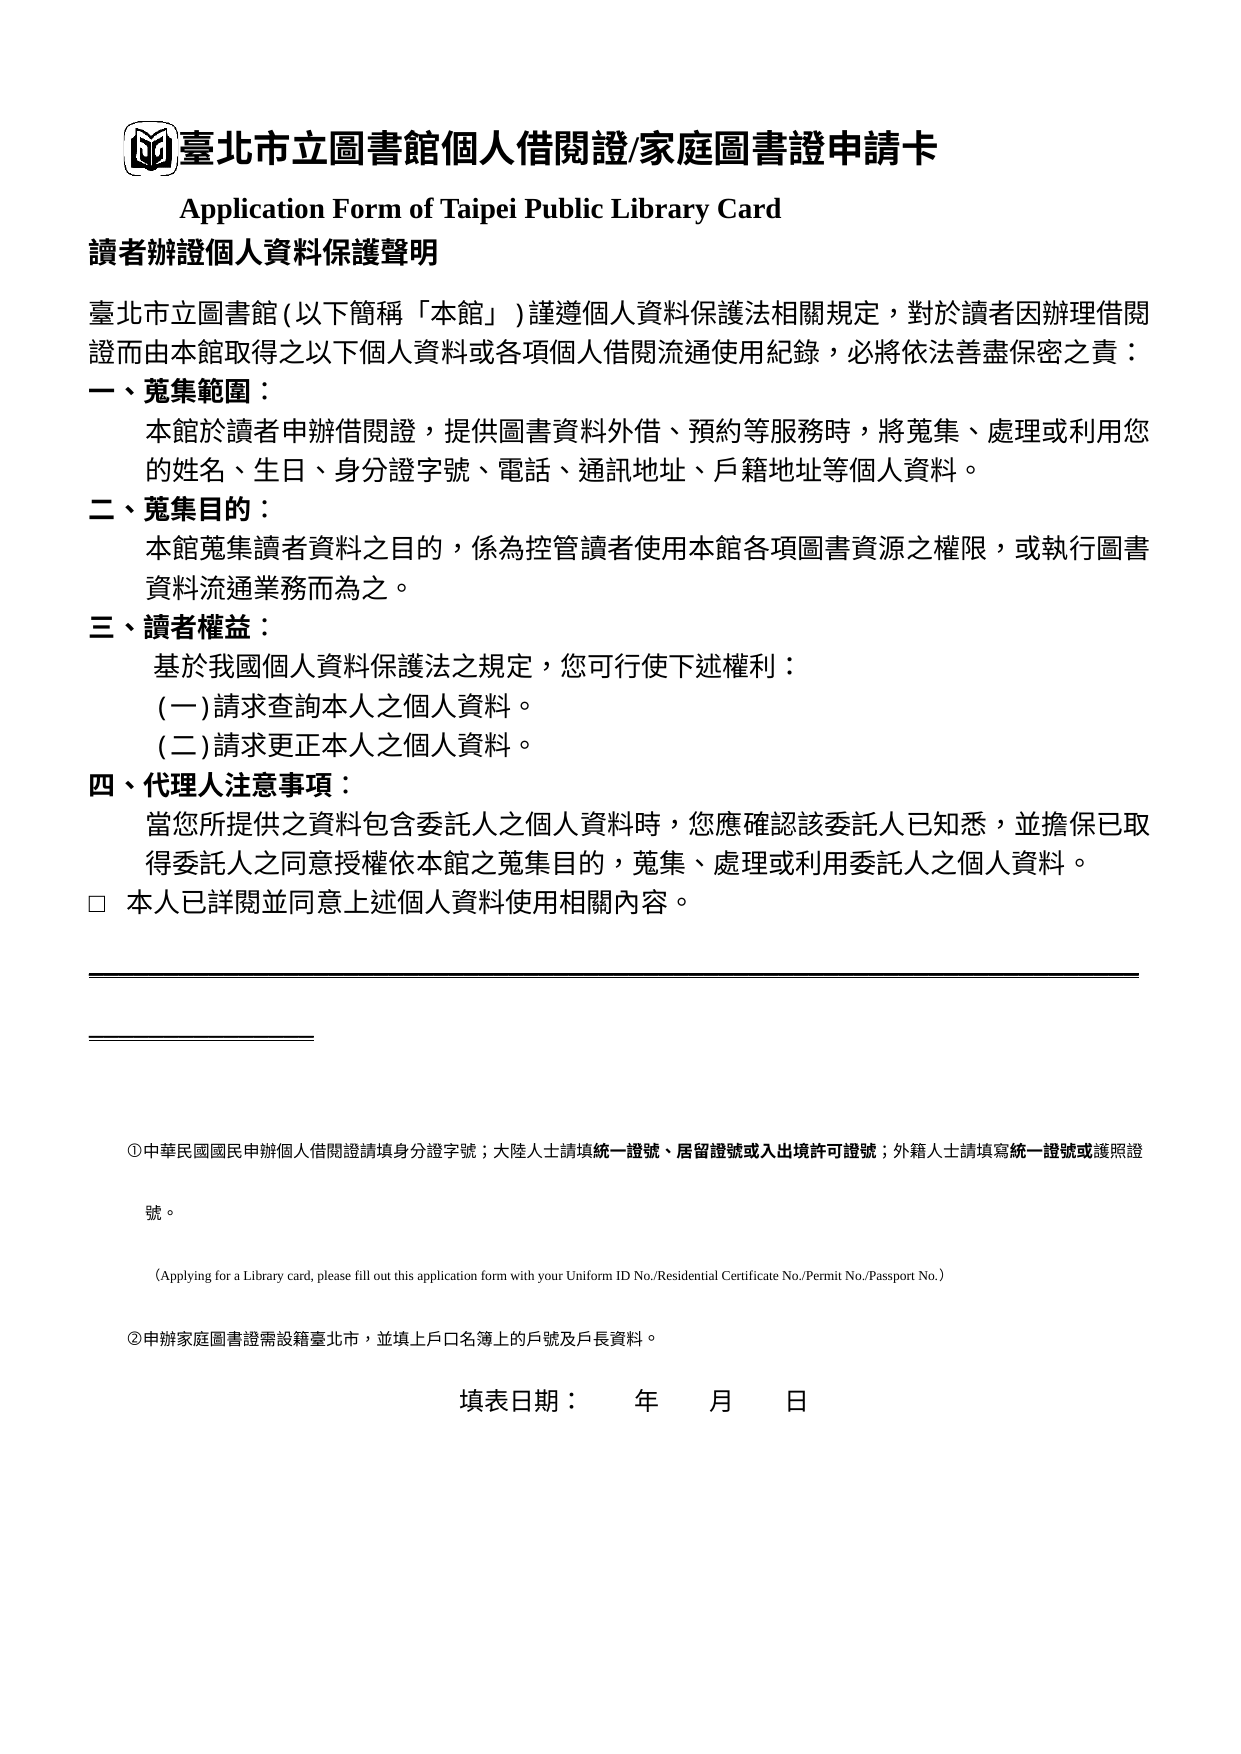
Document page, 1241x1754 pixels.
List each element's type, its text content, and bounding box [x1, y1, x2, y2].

text 讀者辦證個人資料保護聲明 [89, 229, 1152, 292]
text _____________________________________________________________________________________ [89, 921, 1152, 1046]
text (二)請求更正本人之個人資料。 [89, 724, 1152, 763]
text 三、讀者權益： [89, 606, 1152, 645]
list 本人已詳閱並同意上述個人資料使用相關內容。 [89, 881, 1152, 921]
text 四、代理人注意事項： [89, 763, 1152, 803]
text (一)請求查詢本人之個人資料。 [89, 685, 1152, 724]
text （Applying for a Library card, please fill out this application form with your Uniform ID No./Residential Certificate No./Permit No./Passport No.） [133, 1233, 1152, 1296]
text 本館於讀者申辦借閱證，提供圖書資料外借、預約等服務時，將蒐集、處理或利用您的姓名、生日、身分證字號、電話、通訊地址、戶籍地址等個人資料。 [145, 410, 1152, 488]
table_header 臺北市立圖書館個人借閱證/家庭圖書證申請卡 Application Form of Taipei Public Library Card [89, 104, 1101, 229]
text 基於我國個人資料保護法之規定，您可行使下述權利： [89, 645, 1152, 685]
text 填表日期： 年 月 日 [89, 1358, 1152, 1421]
text 中華民國國民申辦個人借閱證請填身分證字號；大陸人士請填統一證號、居留證號或入出境許可證號；外籍人士請填寫統一證號或護照證號。 [126, 1108, 1152, 1233]
text 申辦家庭圖書證需設籍臺北市，並填上戶口名簿上的戶號及戶長資料。 [89, 1296, 1152, 1358]
text 本館蒐集讀者資料之目的，係為控管讀者使用本館各項圖書資源之權限，或執行圖書資料流通業務而為之。 [145, 527, 1152, 606]
text 臺北市立圖書館(以下簡稱「本館」)謹遵個人資料保護法相關規定，對於讀者因辦理借閱證而由本館取得之以下個人資料或各項個人借閱流通使用紀錄，必將依法善盡保密之責： [89, 292, 1152, 370]
text 一、蒐集範圍： [89, 370, 1152, 410]
text 當您所提供之資料包含委託人之個人資料時，您應確認該委託人已知悉，並擔保已取得委託人之同意授權依本館之蒐集目的，蒐集、處理或利用委託人之個人資料。 [145, 803, 1152, 881]
text 二、蒐集目的： [89, 488, 1152, 527]
